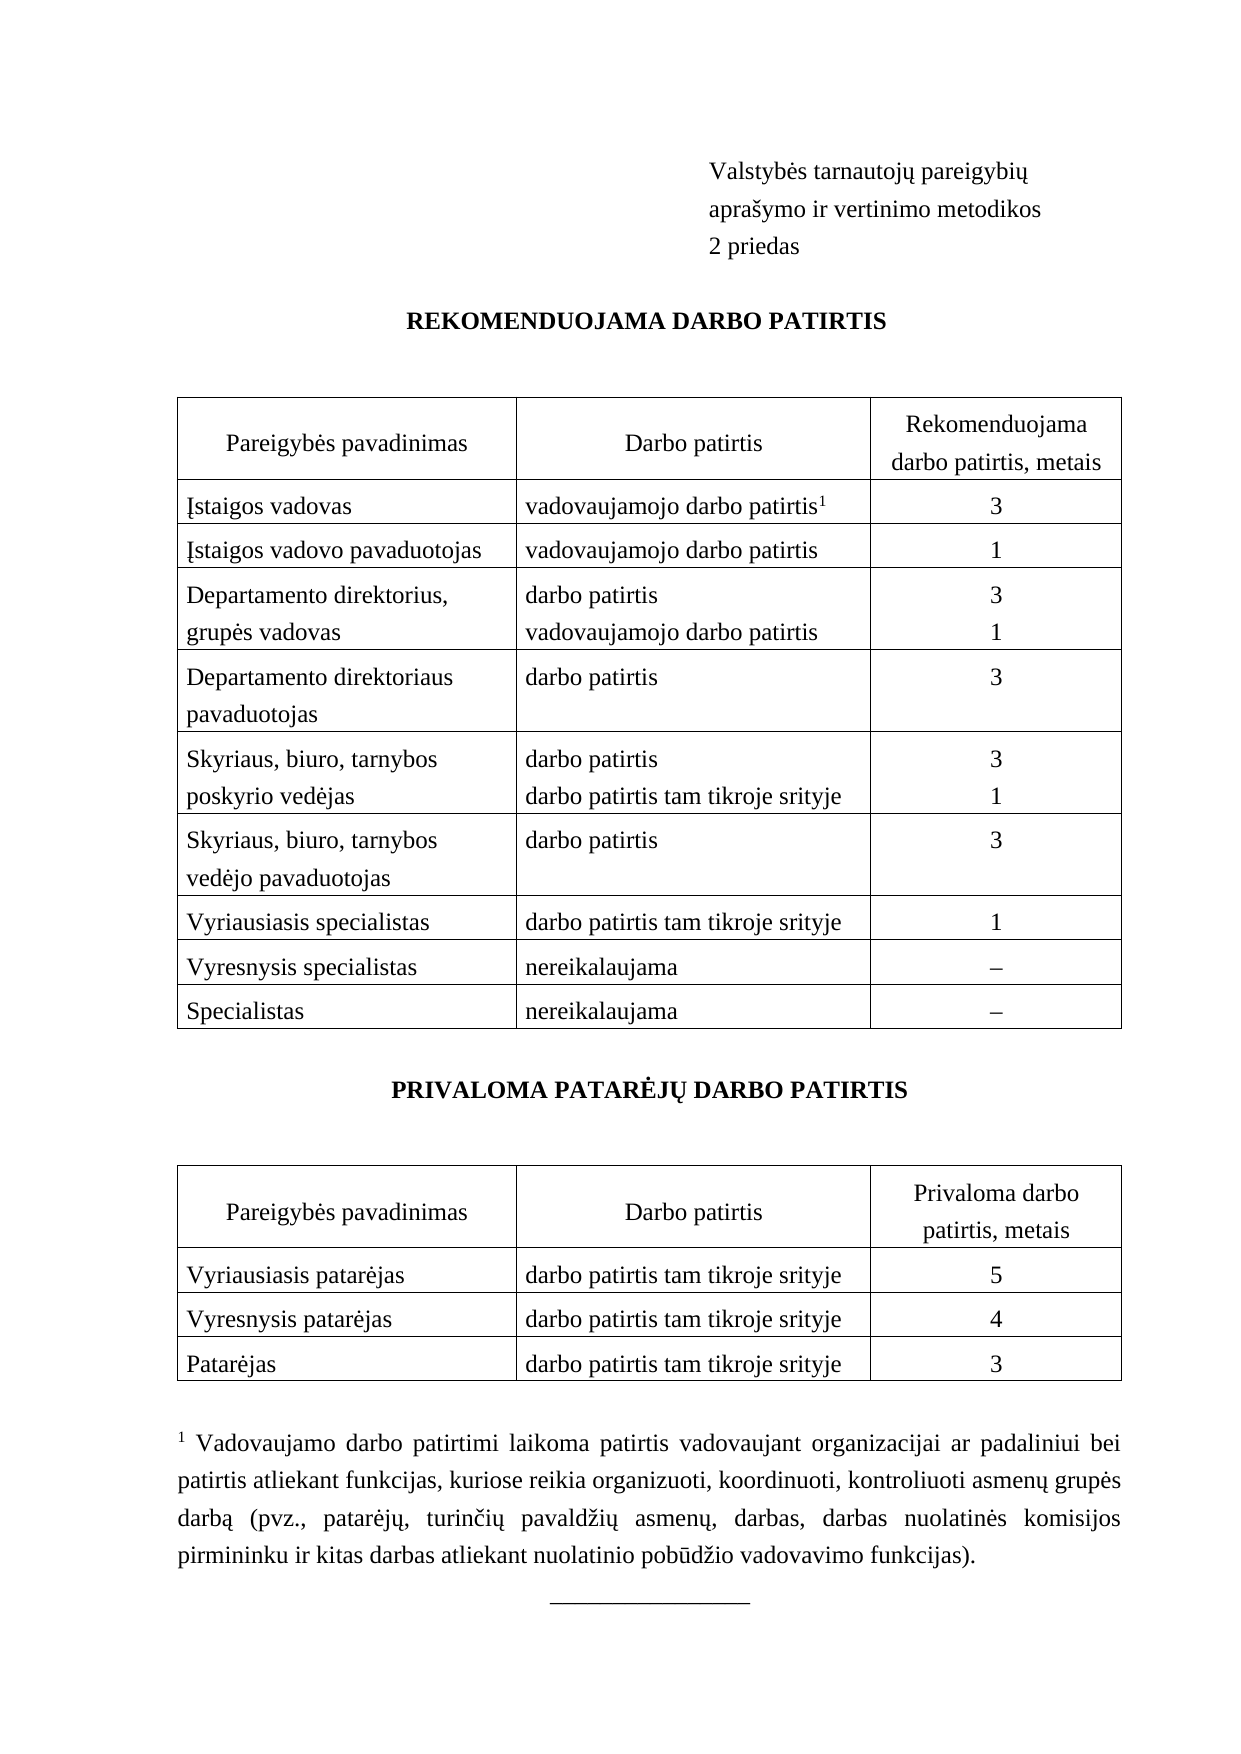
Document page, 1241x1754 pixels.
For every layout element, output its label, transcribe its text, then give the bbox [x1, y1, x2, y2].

table_cell Patarėjas [178, 1337, 516, 1380]
table_header Darbo patirtis [517, 398, 870, 478]
table_cell – [871, 940, 1121, 983]
table_cell nereikalaujama [517, 940, 870, 983]
table_header Privaloma darbo patirtis, metais [871, 1166, 1121, 1247]
table_cell 3 [871, 814, 1121, 895]
table_cell nereikalaujama [517, 985, 870, 1028]
table_cell darbo patirtis tam tikroje srityje [517, 1337, 870, 1380]
table_cell Įstaigos vadovo pavaduotojas [178, 524, 516, 567]
table_cell vadovaujamojo darbo patirtis [517, 524, 870, 567]
table_cell darbo patirtis [517, 814, 870, 895]
table_cell 3 1 [871, 732, 1121, 813]
table_cell – [871, 985, 1121, 1028]
table_cell darbo patirtis [517, 650, 870, 731]
table_cell 1 [871, 524, 1121, 567]
table_header Pareigybės pavadinimas [178, 1166, 516, 1247]
table_cell Skyriaus, biuro, tarnybos vedėjo pavaduotojas [178, 814, 516, 895]
table_header Darbo patirtis [517, 1166, 870, 1247]
text ________________ [177, 1569, 1122, 1606]
table_cell darbo patirtis tam tikroje srityje [517, 1293, 870, 1336]
table_cell darbo patirtis tam tikroje srityje [517, 896, 870, 939]
table_cell 3 [871, 480, 1121, 523]
table_cell Departamento direktorius, grupės vadovas [178, 568, 516, 649]
table_cell darbo patirtis tam tikroje srityje [517, 1248, 870, 1292]
table_cell Įstaigos vadovas [178, 480, 516, 523]
table_header Rekomenduojama darbo patirtis, metais [871, 398, 1121, 478]
table_cell Skyriaus, biuro, tarnybos poskyrio vedėjas [178, 732, 516, 813]
text REKOMENDUOJAMA DARBO PATIRTIS [177, 298, 1122, 335]
table_cell 3 [871, 1337, 1121, 1380]
table_cell darbo patirtis vadovaujamojo darbo patirtis [517, 568, 870, 649]
table_header Pareigybės pavadinimas [178, 398, 516, 478]
table_cell 3 [871, 650, 1121, 731]
text 1 Vadovaujamo darbo patirtimi laikoma patirtis vadovaujant organizacijai ar padaliniui bei patirtis atliekant funkcijas, kuriose reikia organizuoti, koordinuoti, kontroliuoti asmenų grupės darbą (pvz., patarėjų, turinčių pavaldžių asmenų, darbas, darbas nuolatinės komisijos pirmininku ir kitas darbas atliekant nuolatinio pobūdžio vadovavimo funkcijas). [177, 1419, 1122, 1569]
table_cell Vyresnysis patarėjas [178, 1293, 516, 1336]
table_cell vadovaujamojo darbo patirtis1 [517, 480, 870, 523]
table_cell Specialistas [178, 985, 516, 1028]
table_cell darbo patirtis darbo patirtis tam tikroje srityje [517, 732, 870, 813]
table_cell Departamento direktoriaus pavaduotojas [178, 650, 516, 731]
text PRIVALOMA PATARĖJŲ DARBO PATIRTIS [177, 1066, 1122, 1104]
table_cell Vyriausiasis specialistas [178, 896, 516, 939]
table_cell 1 [871, 896, 1121, 939]
table_cell Vyriausiasis patarėjas [178, 1248, 516, 1292]
table_cell 4 [871, 1293, 1121, 1336]
table_cell 5 [871, 1248, 1121, 1292]
text Valstybės tarnautojų pareigybių aprašymo ir vertinimo metodikos 2 priedas [709, 148, 1122, 260]
table_cell Vyresnysis specialistas [178, 940, 516, 983]
table_cell 3 1 [871, 568, 1121, 649]
